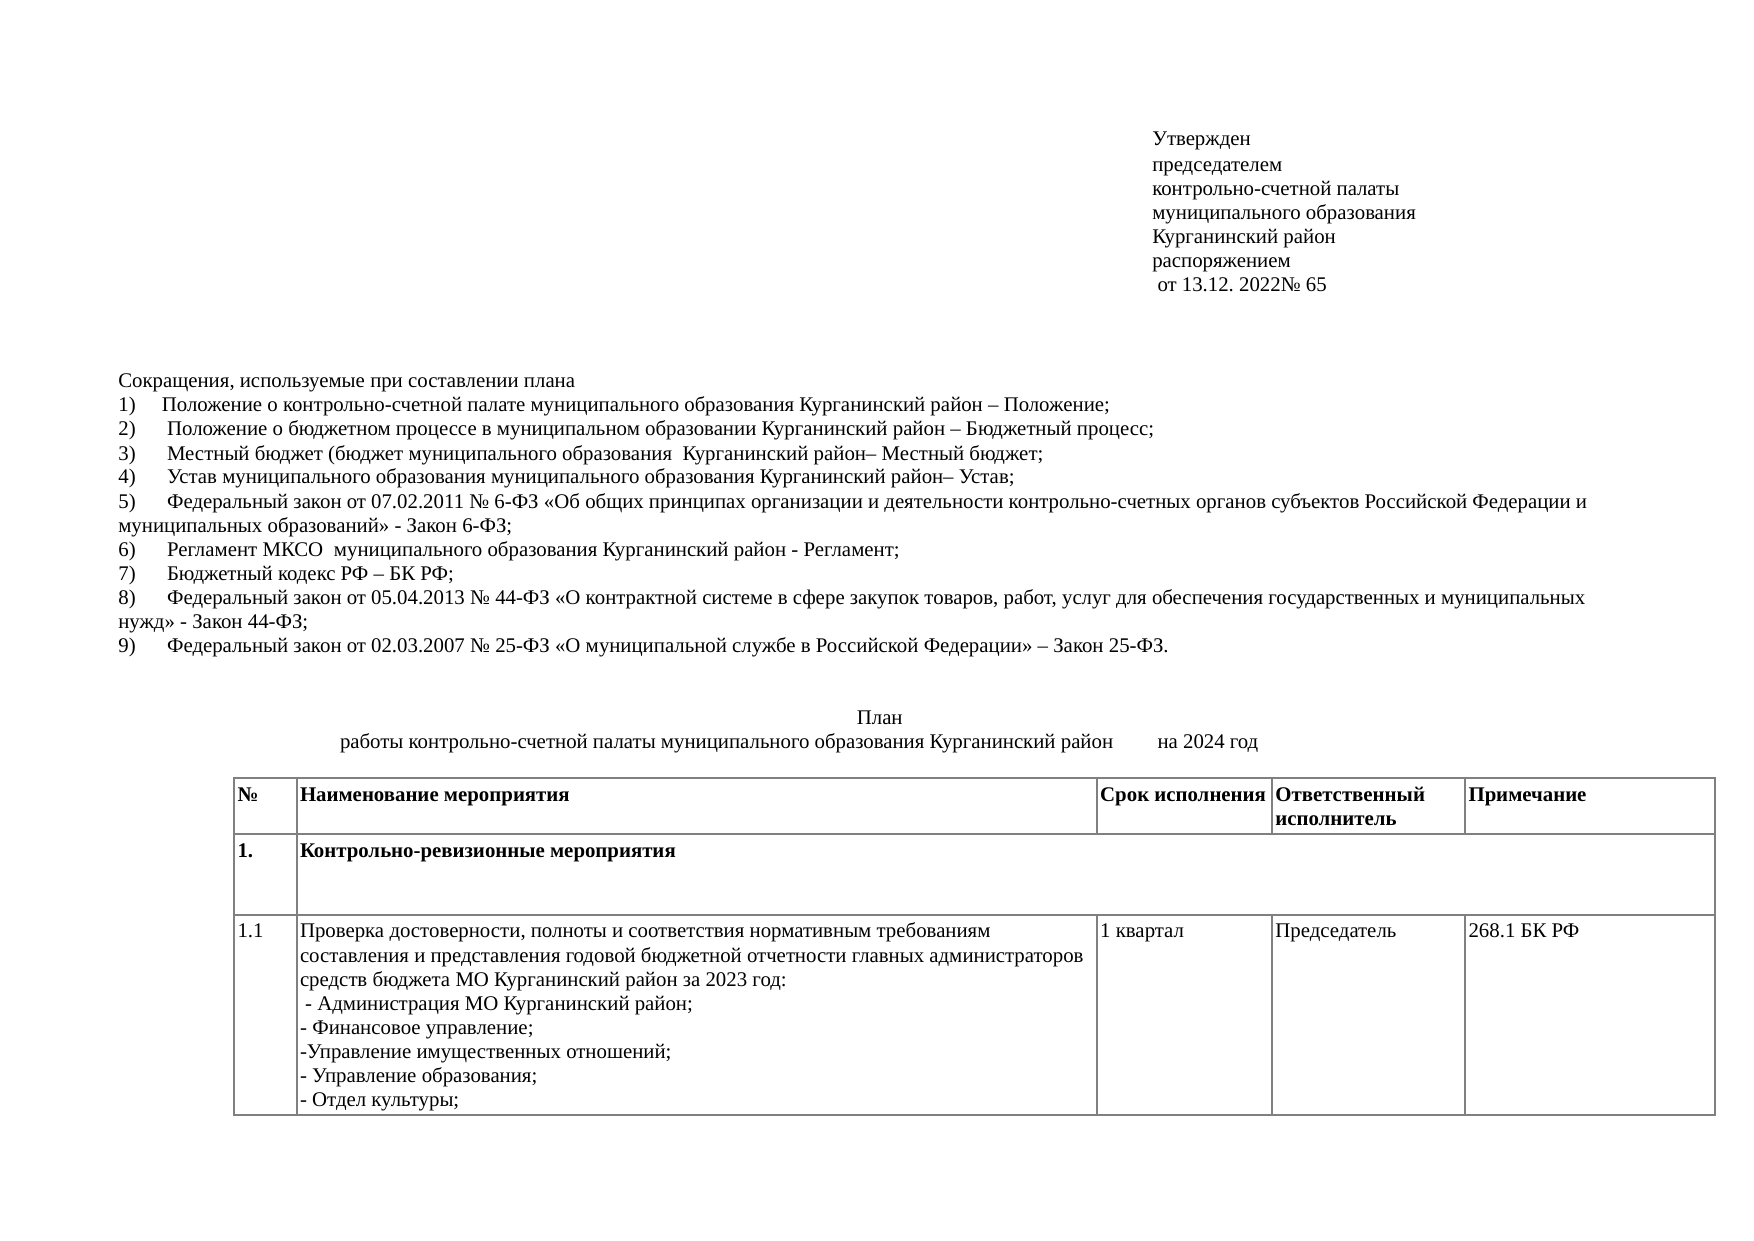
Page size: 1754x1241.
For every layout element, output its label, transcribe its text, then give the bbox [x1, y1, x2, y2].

table_cell Проверка достоверности, полноты и соответствия нормативным требованиям составления и представления годовой бюджетной отчетности главных администраторов средств бюджета МО Курганинский район за 2023 год: - Администрация МО Курганинский район; - Финансовое управление; -Управление имущественных отношений; - Управление образования; - Отдел культуры; [298, 916, 1096, 1114]
text от 13.12. 2022№ 65 [118, 272, 1636, 296]
text 3) Местный бюджет (бюджет муниципального образования Курганинский район– Местный бюджет; [118, 440, 1636, 464]
table_header № [235, 779, 296, 833]
text работы контрольно-счетной палаты муниципального образования Курганинский район на 2024 год [118, 729, 1636, 753]
table_cell 1. [235, 835, 296, 913]
table_header Примечание [1466, 779, 1714, 833]
text муниципального образования Курганинский район [118, 200, 1636, 248]
text 6) Регламент МКСО муниципального образования Курганинский район - Регламент; [118, 537, 1636, 561]
text контрольно-счетной палаты [118, 176, 1636, 200]
table_cell 1 квартал [1098, 916, 1271, 1114]
table_header Ответственный исполнитель [1273, 779, 1464, 833]
text 8) Федеральный закон от 05.04.2013 № 44-ФЗ «О контрактной системе в сфере закупок товаров, работ, услуг для обеспечения государственных и муниципальных нужд» - Закон 44-ФЗ; [118, 585, 1636, 633]
table_cell Контрольно-ревизионные мероприятия [298, 835, 1714, 913]
text Сокращения, используемые при составлении плана [118, 368, 1636, 392]
text распоряжением [118, 248, 1636, 272]
text 5) Федеральный закон от 07.02.2011 № 6-ФЗ «Об общих принципах организации и деятельности контрольно-счетных органов субъектов Российской Федерации и муниципальных образований» - Закон 6-ФЗ; [118, 488, 1636, 537]
text 7) Бюджетный кодекс РФ – БК РФ; [118, 561, 1636, 585]
table_cell 1.1 [235, 916, 296, 1114]
text 1) Положение о контрольно-счетной палате муниципального образования Курганинский район – Положение; [118, 392, 1636, 416]
text 9) Федеральный закон от 02.03.2007 № 25-ФЗ «О муниципальной службе в Российской Федерации» – Закон 25-ФЗ. [118, 633, 1636, 657]
table_cell 268.1 БК РФ [1466, 916, 1714, 1114]
text 2) Положение о бюджетном процессе в муниципальном образовании Курганинский район – Бюджетный процесс; [118, 416, 1636, 440]
text 4) Устав муниципального образования муниципального образования Курганинский район– Устав; [118, 464, 1636, 488]
text План [118, 705, 1636, 729]
text Утвержден [118, 118, 1636, 152]
table_header Срок исполнения [1098, 779, 1271, 833]
table_header Наименование мероприятия [298, 779, 1096, 833]
table_cell Председатель [1273, 916, 1464, 1114]
text председателем [118, 152, 1636, 176]
